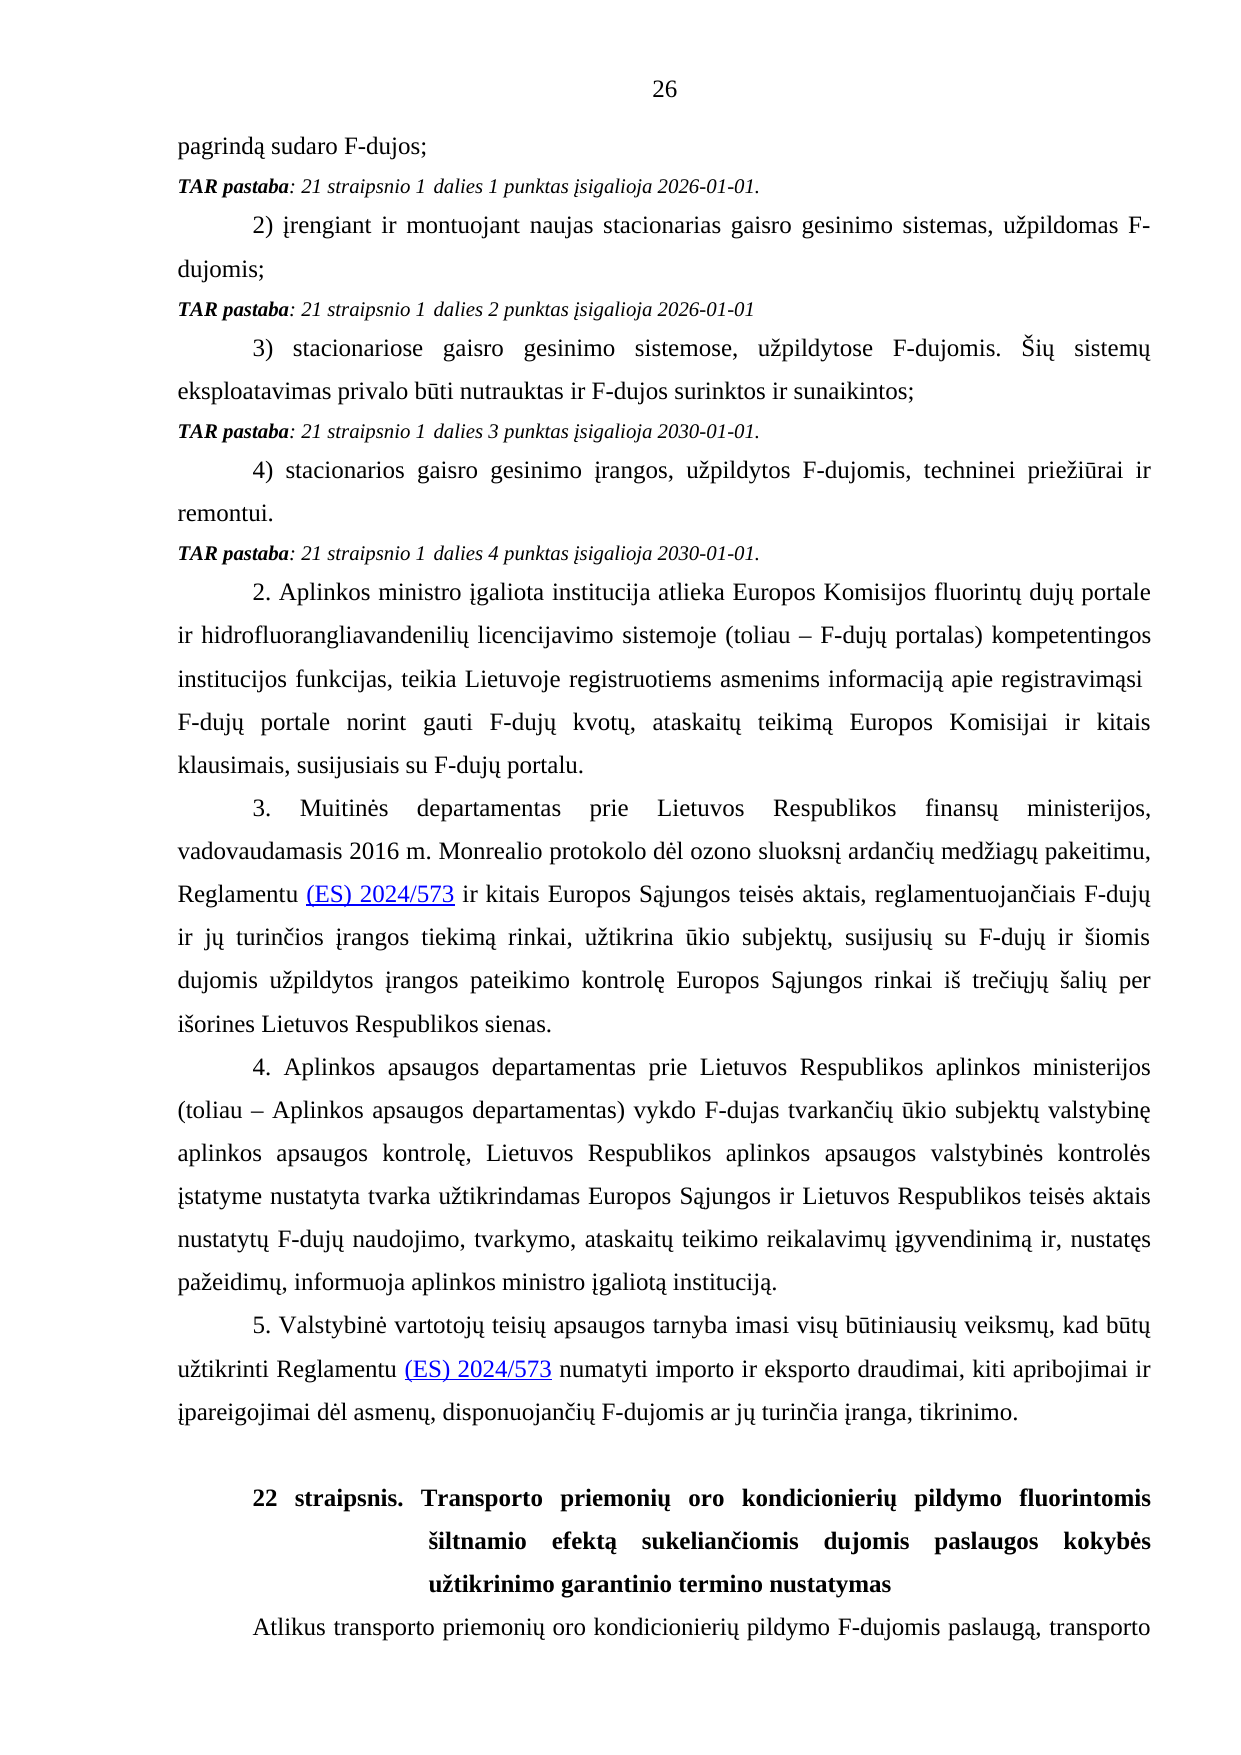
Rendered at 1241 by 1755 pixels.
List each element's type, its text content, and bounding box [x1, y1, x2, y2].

text 5. Valstybinė vartotojų teisių apsaugos tarnyba imasi visų būtiniausių veiksmų, kad būtų užtikrinti Reglamentu (ES) 2024/573 numatyti importo ir eksporto draudimai, kiti apribojimai ir įpareigojimai dėl asmenų, disponuojančių F-dujomis ar jų turinčia įranga, tikrinimo. [177, 1311, 1152, 1426]
text 3. Muitinės departamentas prie Lietuvos Respublikos finansų ministerijos, vadovaudamasis 2016 m. Monrealio protokolo dėl ozono sluoksnį ardančių medžiagų pakeitimu, Reglamentu (ES) 2024/573 ir kitais Europos Sąjungos teisės aktais, reglamentuojančiais F-dujų ir jų turinčios įrangos tiekimą rinkai, užtikrina ūkio subjektų, susijusių su F-dujų ir šiomis dujomis užpildytos įrangos pateikimo kontrolę Europos Sąjungos rinkai iš trečiųjų šalių per išorines Lietuvos Respublikos sienas. [177, 793, 1152, 1037]
text TAR pastaba: 21 straipsnio 1 dalies 2 punktas įsigalioja 2026-01-01 [177, 297, 1152, 321]
text 2. Aplinkos ministro įgaliota institucija atlieka Europos Komisijos fluorintų dujų portale ir hidrofluorangliavandenilių licencijavimo sistemoje (toliau – F-dujų portalas) kompetentingos institucijos funkcijas, teikia Lietuvoje registruotiems asmenims informaciją apie registravimąsi F-dujų portale norint gauti F-dujų kvotų, ataskaitų teikimą Europos Komisijai ir kitais klausimais, susijusiais su F-dujų portalu. [177, 577, 1152, 779]
text TAR pastaba: 21 straipsnio 1 dalies 3 punktas įsigalioja 2030-01-01. [177, 419, 1152, 443]
text 3) stacionariose gaisro gesinimo sistemose, užpildytose F-dujomis. Šių sistemų eksploatavimas privalo būti nutrauktas ir F-dujos surinktos ir sunaikintos; [177, 333, 1152, 405]
text 4. Aplinkos apsaugos departamentas prie Lietuvos Respublikos aplinkos ministerijos (toliau – Aplinkos apsaugos departamentas) vykdo F-dujas tvarkančių ūkio subjektų valstybinę aplinkos apsaugos kontrolę, Lietuvos Respublikos aplinkos apsaugos valstybinės kontrolės įstatyme nustatyta tvarka užtikrindamas Europos Sąjungos ir Lietuvos Respublikos teisės aktais nustatytų F-dujų naudojimo, tvarkymo, ataskaitų teikimo reikalavimų įgyvendinimą ir, nustatęs pažeidimų, informuoja aplinkos ministro įgaliotą instituciją. [177, 1052, 1152, 1296]
text Atlikus transporto priemonių oro kondicionierių pildymo F-dujomis paslaugą, transporto [177, 1612, 1152, 1641]
text 22 straipsnis. Transporto priemonių oro kondicionierių pildymo fluorintomis šiltnamio efektą sukeliančiomis dujomis paslaugos kokybės užtikrinimo garantinio termino nustatymas [252, 1483, 1152, 1598]
text 2) įrengiant ir montuojant naujas stacionarias gaisro gesinimo sistemas, užpildomas F-dujomis; [177, 211, 1152, 282]
text pagrindą sudaro F-dujos; [177, 131, 1152, 160]
text 4) stacionarios gaisro gesinimo įrangos, užpildytos F-dujomis, techninei priežiūrai ir remontui. [177, 455, 1152, 527]
text TAR pastaba: 21 straipsnio 1 dalies 4 punktas įsigalioja 2030-01-01. [177, 541, 1152, 565]
text TAR pastaba: 21 straipsnio 1 dalies 1 punktas įsigalioja 2026-01-01. [177, 174, 1152, 198]
